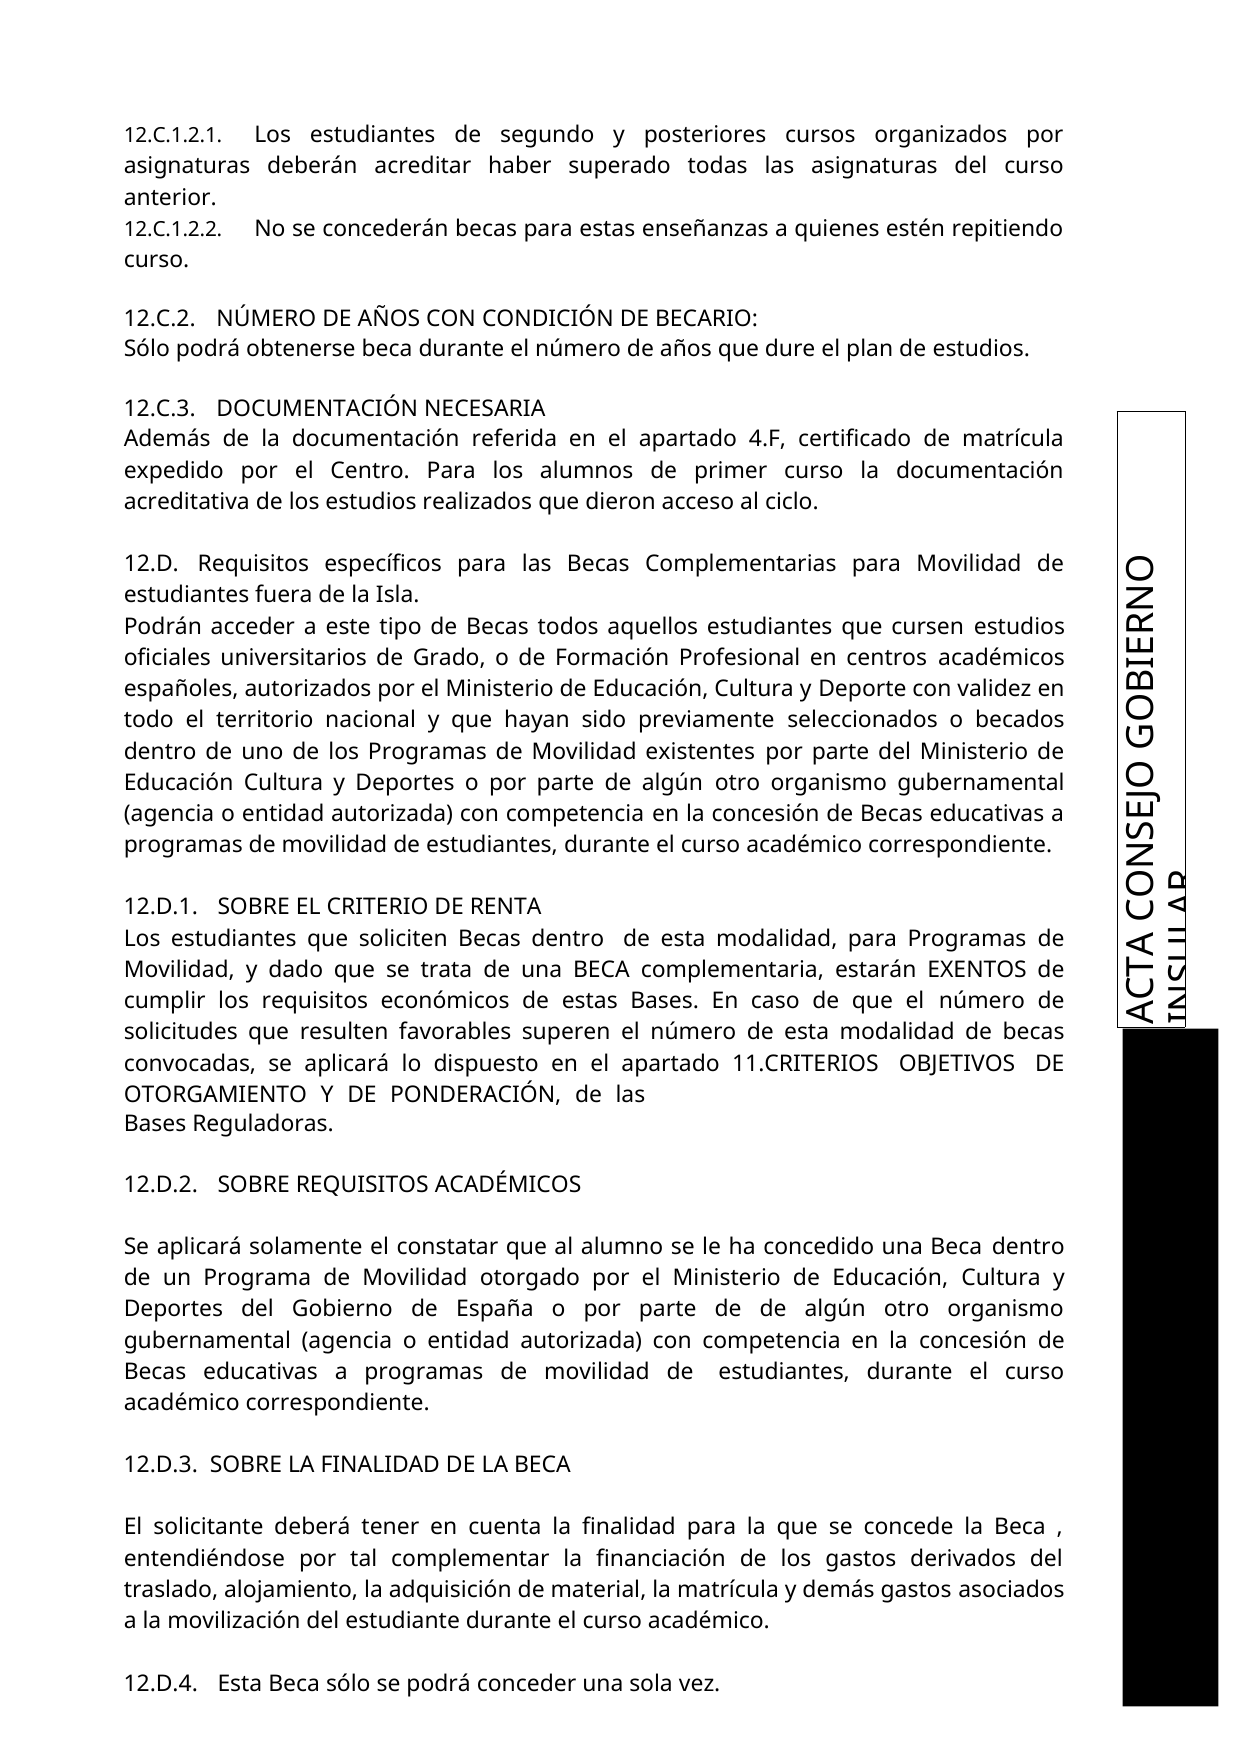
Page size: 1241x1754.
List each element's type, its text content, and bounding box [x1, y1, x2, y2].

text Además de la documentación referida en el apartado 4.F, certificado de matrícula expedido por el Centro. Para los alumnos de primer curso la documentación acreditativa de los estudios realizados que dieron acceso al ciclo. [123, 422, 1064, 516]
list No se concederán becas para estas enseñanzas a quienes estén repitiendo curso. [123, 212, 1064, 274]
list SOBRE REQUISITOS ACADÉMICOS [123, 1168, 1082, 1199]
text Se aplicará solamente el constatar que al alumno se le ha concedido una Beca dentro de un Programa de Movilidad otorgado por el Ministerio de Educación, Cultura y Deportes del Gobierno de España o por parte de de algún otro organismo gubernamental (agencia o entidad autorizada) con competencia en la concesión de Becas educativas a programas de movilidad de estudiantes, durante el curso académico correspondiente. [123, 1230, 1064, 1417]
list SOBRE LA FINALIDAD DE LA BECA [123, 1448, 1082, 1479]
text Bases Reguladoras. [123, 1109, 1082, 1136]
list SOBRE EL CRITERIO DE RENTA [123, 890, 1082, 921]
text Sólo podrá obtenerse beca durante el número de años que dure el plan de estudios. [123, 332, 1064, 364]
list ACTA CONSEJO GOBIERNO INSULAR [1118, 414, 1183, 1027]
text El solicitante deberá tener en cuenta la finalidad para la que se concede la Beca , entendiéndose por tal complementar la financiación de los gastos derivados del traslado, alojamiento, la adquisición de material, la matrícula y demás gastos asociados a la movilización del estudiante durante el curso académico. [123, 1510, 1064, 1635]
list NÚMERO DE AÑOS CON CONDICIÓN DE BECARIO: [123, 304, 1082, 332]
list Requisitos específicos para las Becas Complementarias para Movilidad de estudiantes fuera de la Isla. [123, 547, 1064, 609]
list DOCUMENTACIÓN NECESARIA [123, 394, 1082, 422]
text Los estudiantes que soliciten Becas dentro de esta modalidad, para Programas de Movilidad, y dado que se trata de una BECA complementaria, estarán EXENTOS de cumplir los requisitos económicos de estas Bases. En caso de que el número de solicitudes que resulten favorables superen el número de esta modalidad de becas convocadas, se aplicará lo dispuesto en el apartado 11.CRITERIOS OBJETIVOS DE OTORGAMIENTO Y DE PONDERACIÓN, de las [123, 921, 1064, 1109]
text Podrán acceder a este tipo de Becas todos aquellos estudiantes que cursen estudios oficiales universitarios de Grado, o de Formación Profesional en centros académicos españoles, autorizados por el Ministerio de Educación, Cultura y Deporte con validez en todo el territorio nacional y que hayan sido previamente seleccionados o becados dentro de uno de los Programas de Movilidad existentes por parte del Ministerio de Educación Cultura y Deportes o por parte de algún otro organismo gubernamental (agencia o entidad autorizada) con competencia en la concesión de Becas educativas a programas de movilidad de estudiantes, durante el curso académico correspondiente. [123, 609, 1065, 859]
list Los estudiantes de segundo y posteriores cursos organizados por asignaturas deberán acreditar haber superado todas las asignaturas del curso anterior. [123, 118, 1064, 212]
list Esta Beca sólo se podrá conceder una sola vez. [123, 1667, 1082, 1698]
